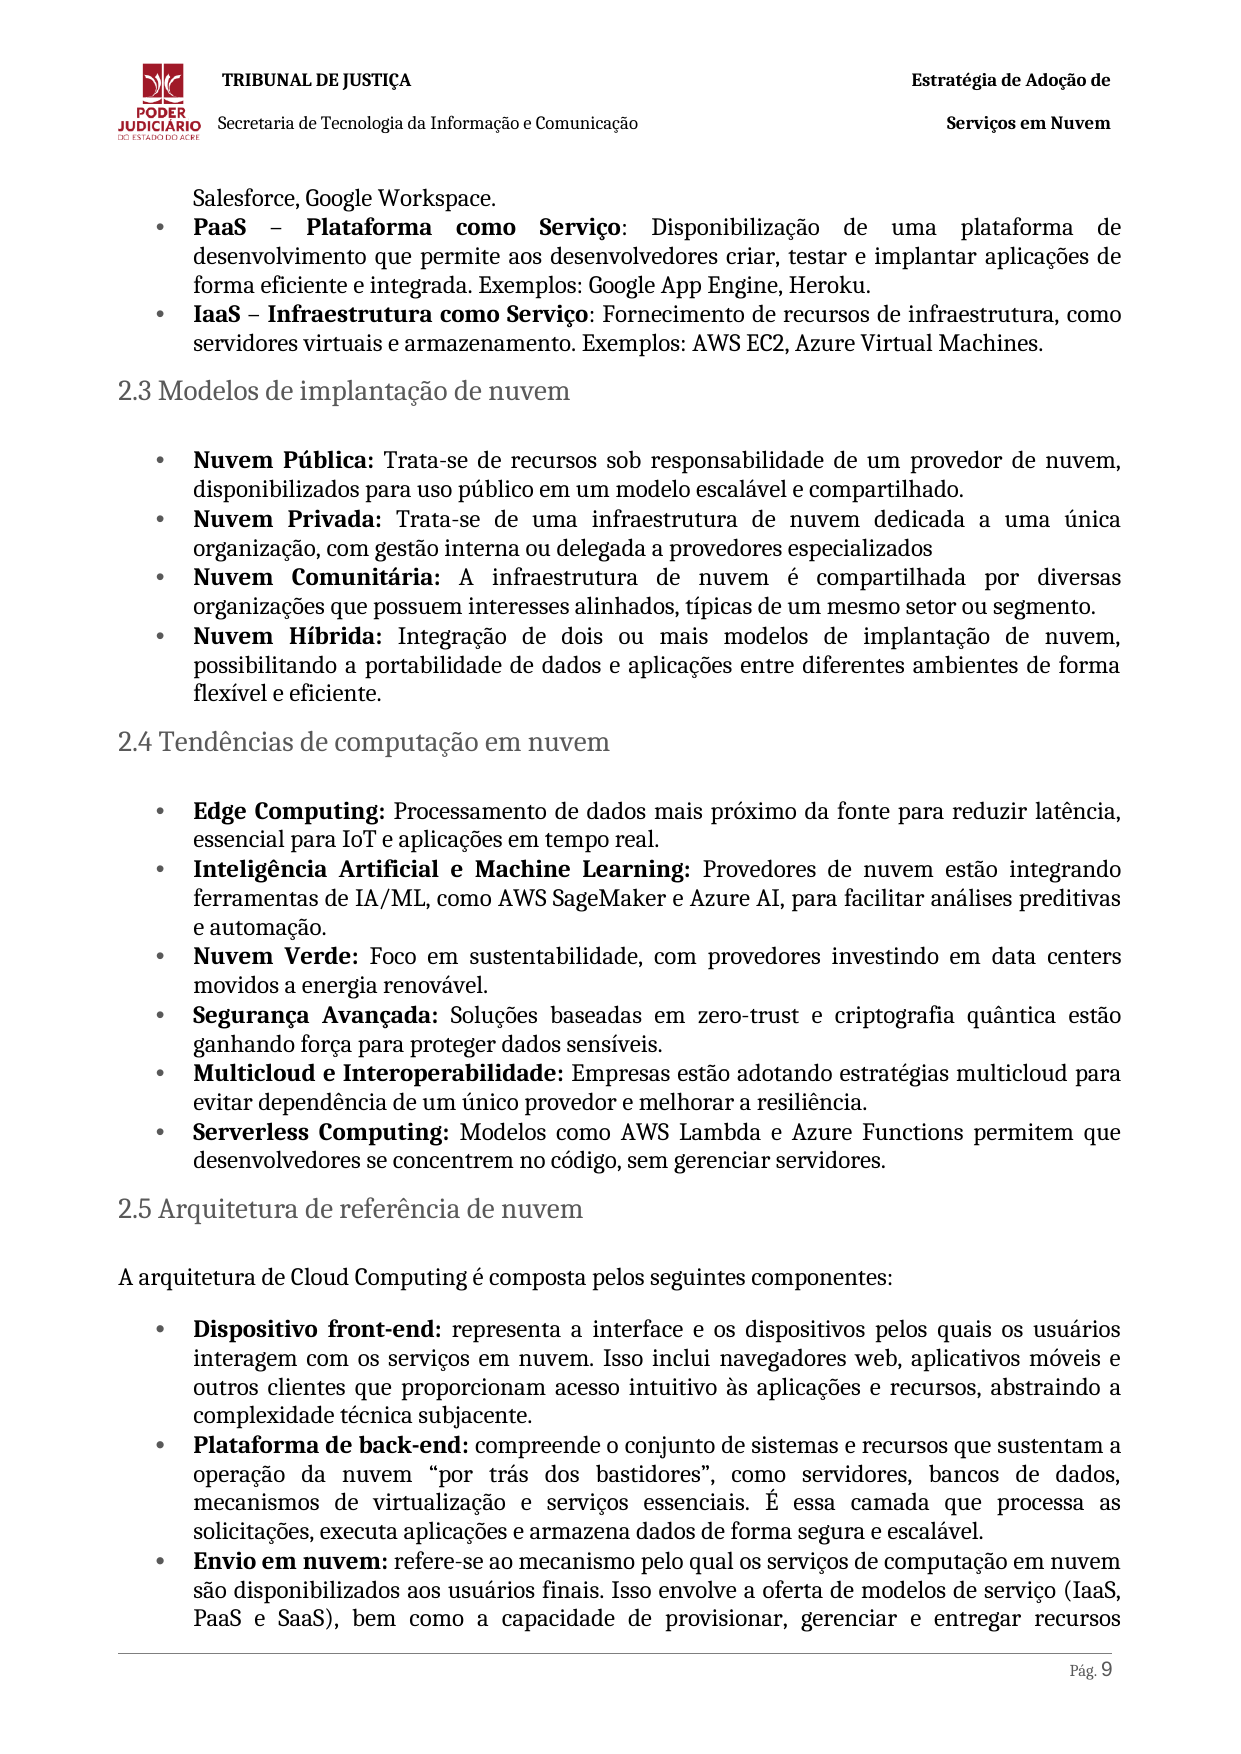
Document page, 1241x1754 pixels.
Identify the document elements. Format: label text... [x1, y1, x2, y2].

text 2.4 Tendências de computação em nuvem [118, 725, 1112, 758]
text 2.5 Arquitetura de referência de nuvem [118, 1192, 1112, 1225]
text 2.3 Modelos de implantação de nuvem [118, 374, 1112, 408]
list Edge Computing: Processamento de dados mais próximo da fonte para reduzir latência, essencial para IoT e aplicações em tempo real. [156, 796, 1122, 854]
list Inteligência Artificial e Machine Learning: Provedores de nuvem estão integrando ferramentas de IA/ML, como AWS SageMaker e Azure AI, para facilitar análises preditivas e automação. [156, 854, 1122, 941]
list Dispositivo front-end: representa a interface e os dispositivos pelos quais os usuários interagem com os serviços em nuvem. Isso inclui navegadores web, aplicativos móveis e outros clientes que proporcionam acesso intuitivo às aplicações e recursos, abstraindo a complexidade técnica subjacente. [156, 1314, 1122, 1430]
list Nuvem Pública: Trata-se de recursos sob responsabilidade de um provedor de nuvem, disponibilizados para uso público em um modelo escalável e compartilhado. [156, 446, 1122, 504]
list Nuvem Verde: Foco em sustentabilidade, com provedores investindo em data centers movidos a energia renovável. [156, 941, 1122, 1000]
list Salesforce, Google Workspace. [156, 183, 1122, 212]
list Nuvem Privada: Trata-se de uma infraestrutura de nuvem dedicada a uma única organização, com gestão interna ou delegada a provedores especializados [156, 504, 1122, 562]
list Nuvem Híbrida: Integração de dois ou mais modelos de implantação de nuvem, possibilitando a portabilidade de dados e aplicações entre diferentes ambientes de forma flexível e eficiente. [156, 621, 1122, 708]
list IaaS – Infraestrutura como Serviço: Fornecimento de recursos de infraestrutura, como servidores virtuais e armazenamento. Exemplos: AWS EC2, Azure Virtual Machines. [156, 299, 1122, 358]
picture [114, 61, 203, 143]
list Plataforma de back-end: compreende o conjunto de sistemas e recursos que sustentam a operação da nuvem “por trás dos bastidores”, como servidores, bancos de dados, mecanismos de virtualização e serviços essenciais. É essa camada que processa as solicitações, executa aplicações e armazena dados de forma segura e escalável. [156, 1430, 1122, 1546]
list Envio em nuvem: refere-se ao mecanismo pelo qual os serviços de computação em nuvem são disponibilizados aos usuários finais. Isso envolve a oferta de modelos de serviço (IaaS, PaaS e SaaS), bem como a capacidade de provisionar, gerenciar e entregar recursos [156, 1546, 1122, 1633]
list PaaS – Plataforma como Serviço: Disponibilização de uma plataforma de desenvolvimento que permite aos desenvolvedores criar, testar e implantar aplicações de forma eficiente e integrada. Exemplos: Google App Engine, Heroku. [156, 212, 1122, 299]
list Multicloud e Interoperabilidade: Empresas estão adotando estratégias multicloud para evitar dependência de um único provedor e melhorar a resiliência. [156, 1058, 1122, 1117]
list Serverless Computing: Modelos como AWS Lambda e Azure Functions permitem que desenvolvedores se concentrem no código, sem gerenciar servidores. [156, 1117, 1122, 1175]
list Segurança Avançada: Soluções baseadas em zero-trust e criptografia quântica estão ganhando força para proteger dados sensíveis. [156, 1000, 1122, 1058]
list Nuvem Comunitária: A infraestrutura de nuvem é compartilhada por diversas organizações que possuem interesses alinhados, típicas de um mesmo setor ou segmento. [156, 562, 1122, 621]
text A arquitetura de Cloud Computing é composta pelos seguintes componentes: [118, 1263, 1122, 1292]
